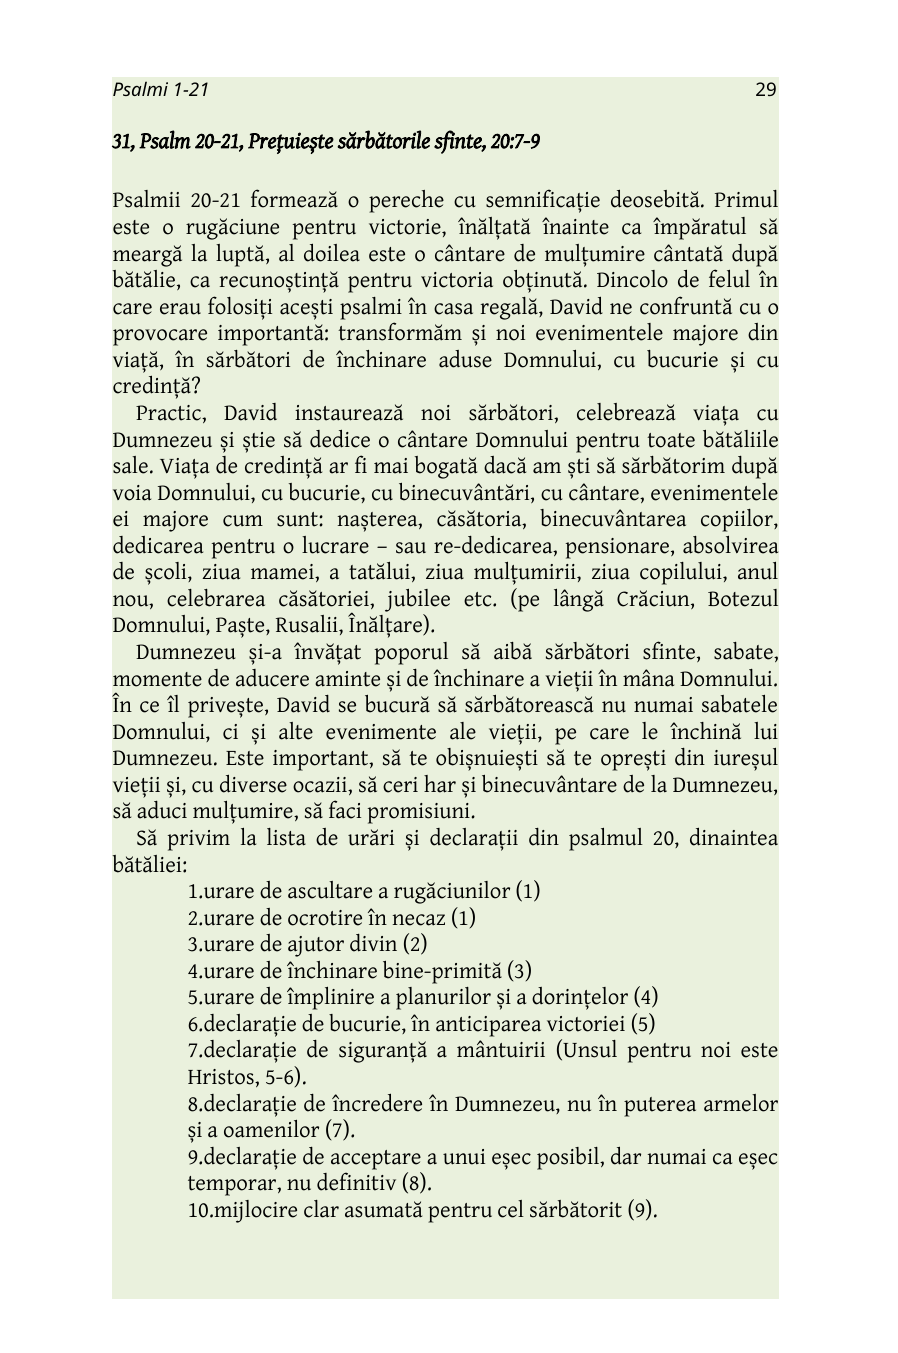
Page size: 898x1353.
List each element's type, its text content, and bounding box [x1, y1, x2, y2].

text 6.declarație de bucurie, în anticiparea victoriei (5) [187, 1011, 779, 1038]
text 5.urare de împlinire a planurilor și a dorințelor (4) [187, 984, 779, 1011]
text 3.urare de ajutor divin (2) [187, 931, 779, 958]
text 2.urare de ocrotire în necaz (1) [187, 905, 779, 931]
text 7.declarație de siguranță a mântuirii (Unsul pentru noi este Hristos, 5-6). [187, 1038, 779, 1091]
text Dumnezeu și-a învățat poporul să aibă sărbători sfinte, sabate, momente de aducere aminte și de închinare a vieții în mâna Domnului. În ce îl privește, David se bucură să sărbătorească nu numai sabatele Domnului, ci și alte evenimente ale vieții, pe care le închină lui Dumnezeu. Este important, să te obișnuiești să te oprești din iureșul vieții și, cu diverse ocazii, să ceri har și binecuvântare de la Dumnezeu, să aduci mulțumire, să faci promisiuni. [112, 639, 779, 825]
subtitle 31, Psalm 20-21, Prețuiește sărbătorile sfinte, 20:7-9 [112, 128, 779, 153]
text Să privim la lista de urări și declarații din psalmul 20, dinaintea bătăliei: [112, 825, 779, 878]
text 1.urare de ascultare a rugăciunilor (1) [187, 878, 779, 905]
text Psalmii 20-21 formează o pereche cu semnificație deosebită. Primul este o rugăciune pentru victorie, înălțată înainte ca împăratul să meargă la luptă, al doilea este o cântare de mulțumire cântată după bătălie, ca recunoștință pentru victoria obținută. Dincolo de felul în care erau folosiți acești psalmi în casa regală, David ne confruntă cu o provocare importantă: transformăm și noi evenimentele majore din viață, în sărbători de închinare aduse Domnului, cu bucurie și cu credință? [112, 188, 779, 400]
text 4.urare de închinare bine-primită (3) [187, 958, 779, 984]
text 10.mijlocire clar asumată pentru cel sărbătorit (9). [187, 1197, 779, 1224]
text Practic, David instaurează noi sărbători, celebrează viața cu Dumnezeu și știe să dedice o cântare Domnului pentru toate bătăliile sale. Viața de credință ar fi mai bogată dacă am ști să sărbătorim după voia Domnului, cu bucurie, cu binecuvântări, cu cântare, evenimentele ei majore cum sunt: nașterea, căsătoria, binecuvântarea copiilor, dedicarea pentru o lucrare – sau re-dedicarea, pensionare, absolvirea de școli, ziua mamei, a tatălui, ziua mulțumirii, ziua copilului, anul nou, celebrarea căsătoriei, jubilee etc. (pe lângă Crăciun, Botezul Domnului, Paște, Rusalii, Înălțare). [112, 400, 779, 639]
text 9.declarație de acceptare a unui eșec posibil, dar numai ca eșec temporar, nu definitiv (8). [187, 1144, 779, 1197]
text 8.declarație de încredere în Dumnezeu, nu în puterea armelor și a oamenilor (7). [187, 1091, 779, 1144]
